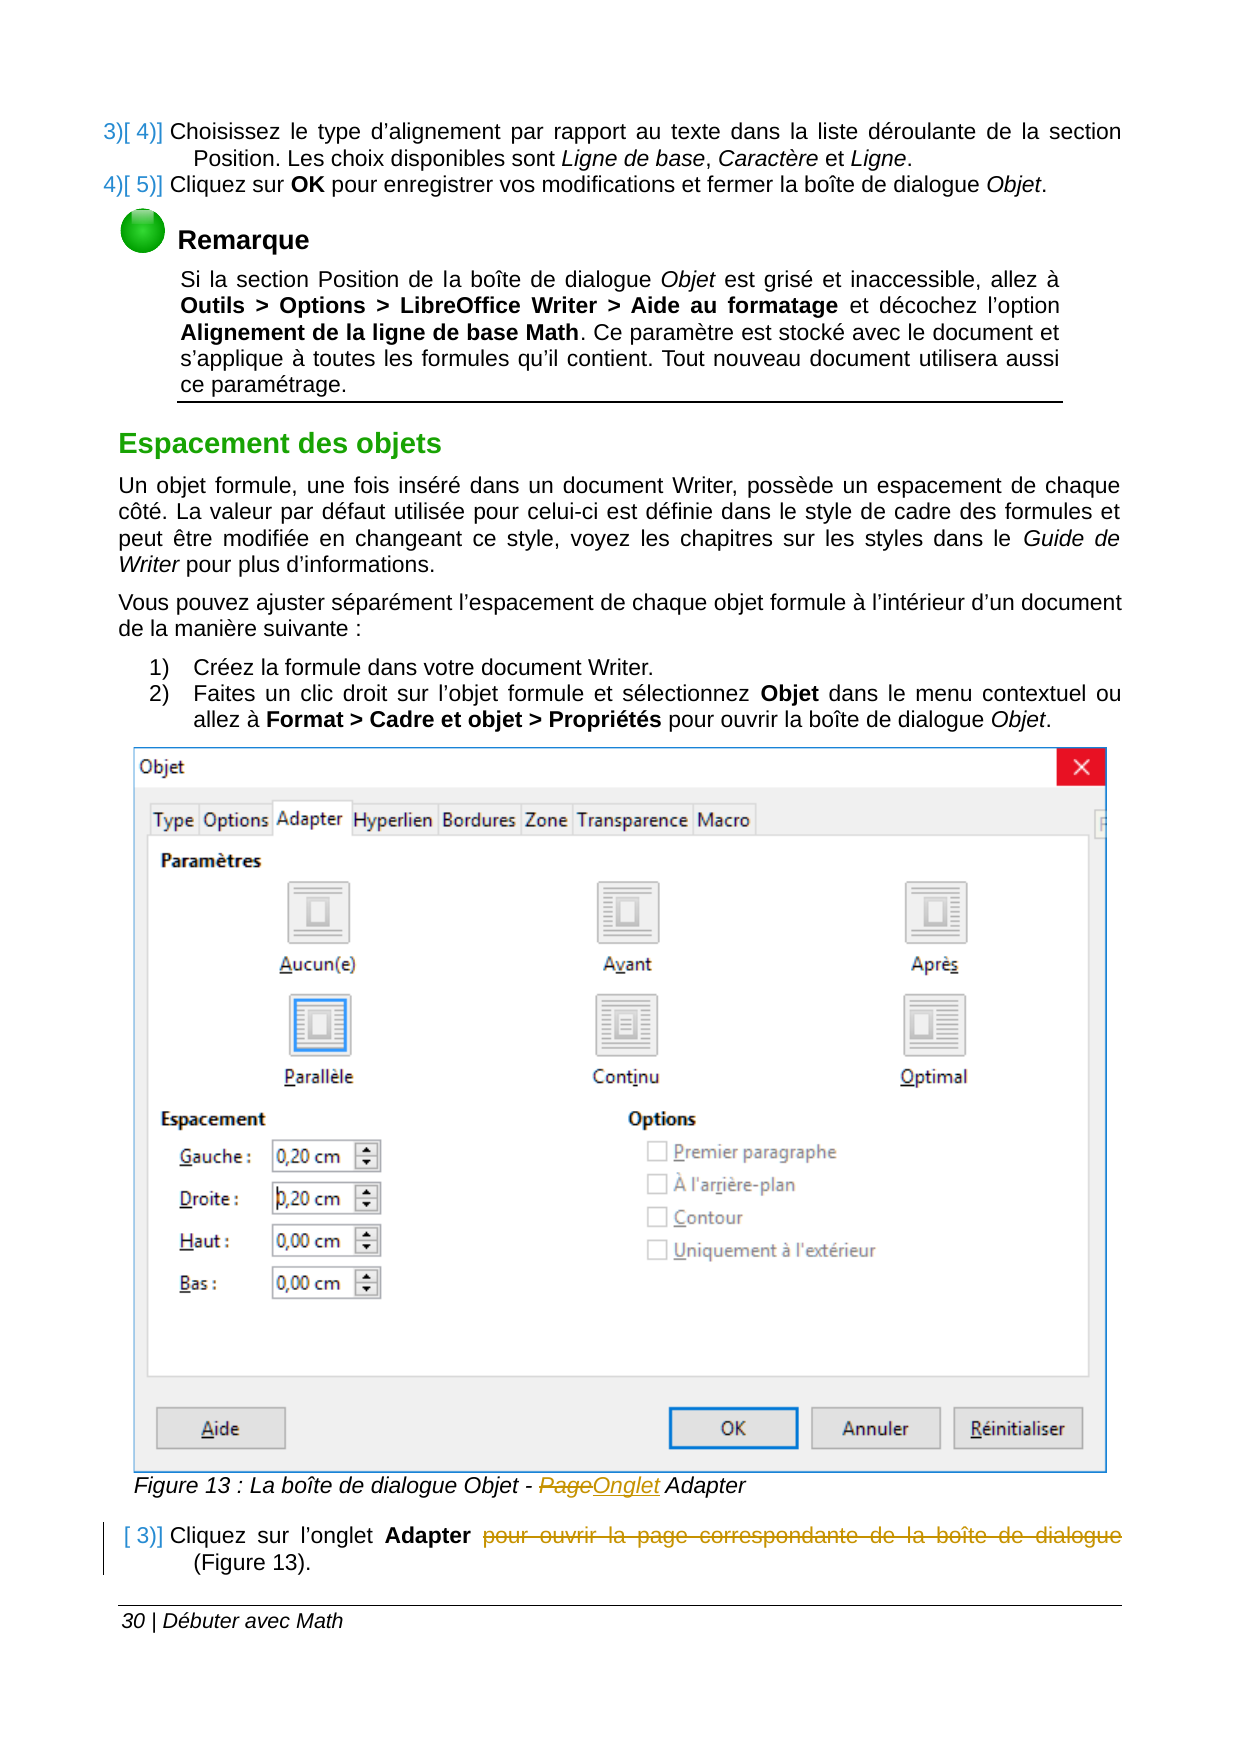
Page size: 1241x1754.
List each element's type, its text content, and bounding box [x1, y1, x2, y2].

text Si la section Position de la boîte de dialogue Objet est grisé et inaccessible, allez à Outils > Options > LibreOffice Writer > Aide au formatage et décochez l’option Alignement de la ligne de base Math. Ce paramètre est stocké avec le document et s’applique à toutes les formules qu’il contient. Tout nouveau document utilisera aussi ce paramétrage. [177, 263, 1063, 401]
list Cliquez sur OK pour enregistrer vos modifications et fermer la boîte de dialogue Objet. [169, 171, 1122, 197]
text Un objet formule, une fois inséré dans un document Writer, possède un espacement de chaque côté. La valeur par défaut utilisée pour celui-ci est définie dans le style de cadre des formules et peut être modifiée en changeant ce style, voyez les chapitres sur les styles dans le Guide de Writer pour plus d’informations. [118, 472, 1122, 577]
text Vous pouvez ajuster séparément l’espacement de chaque objet formule à l’intérieur d’un document de la manière suivante : [118, 589, 1122, 642]
text Figure 13 : La boîte de dialogue Objet - Onglet Adapter [133, 1473, 1107, 1499]
list Choisissez le type d’alignement par rapport au texte dans la liste déroulante de la section Position. Les choix disponibles sont Ligne de base, Caractère et Ligne. [169, 118, 1122, 171]
picture [133, 747, 1107, 1473]
list Faites un clic droit sur l’objet formule et sélectionnez Objet dans le menu contextuel ou allez à Format > Cadre et objet > Propriétés pour ouvrir la boîte de dialogue Objet. [169, 680, 1122, 732]
subtitle Espacement des objets [118, 426, 1122, 460]
list Créez la formule dans votre document Writer. [169, 653, 1122, 680]
list Cliquez sur l’onglet Adapter (Figure 13). [169, 1522, 1122, 1575]
subtitle Remarque [118, 206, 1122, 255]
